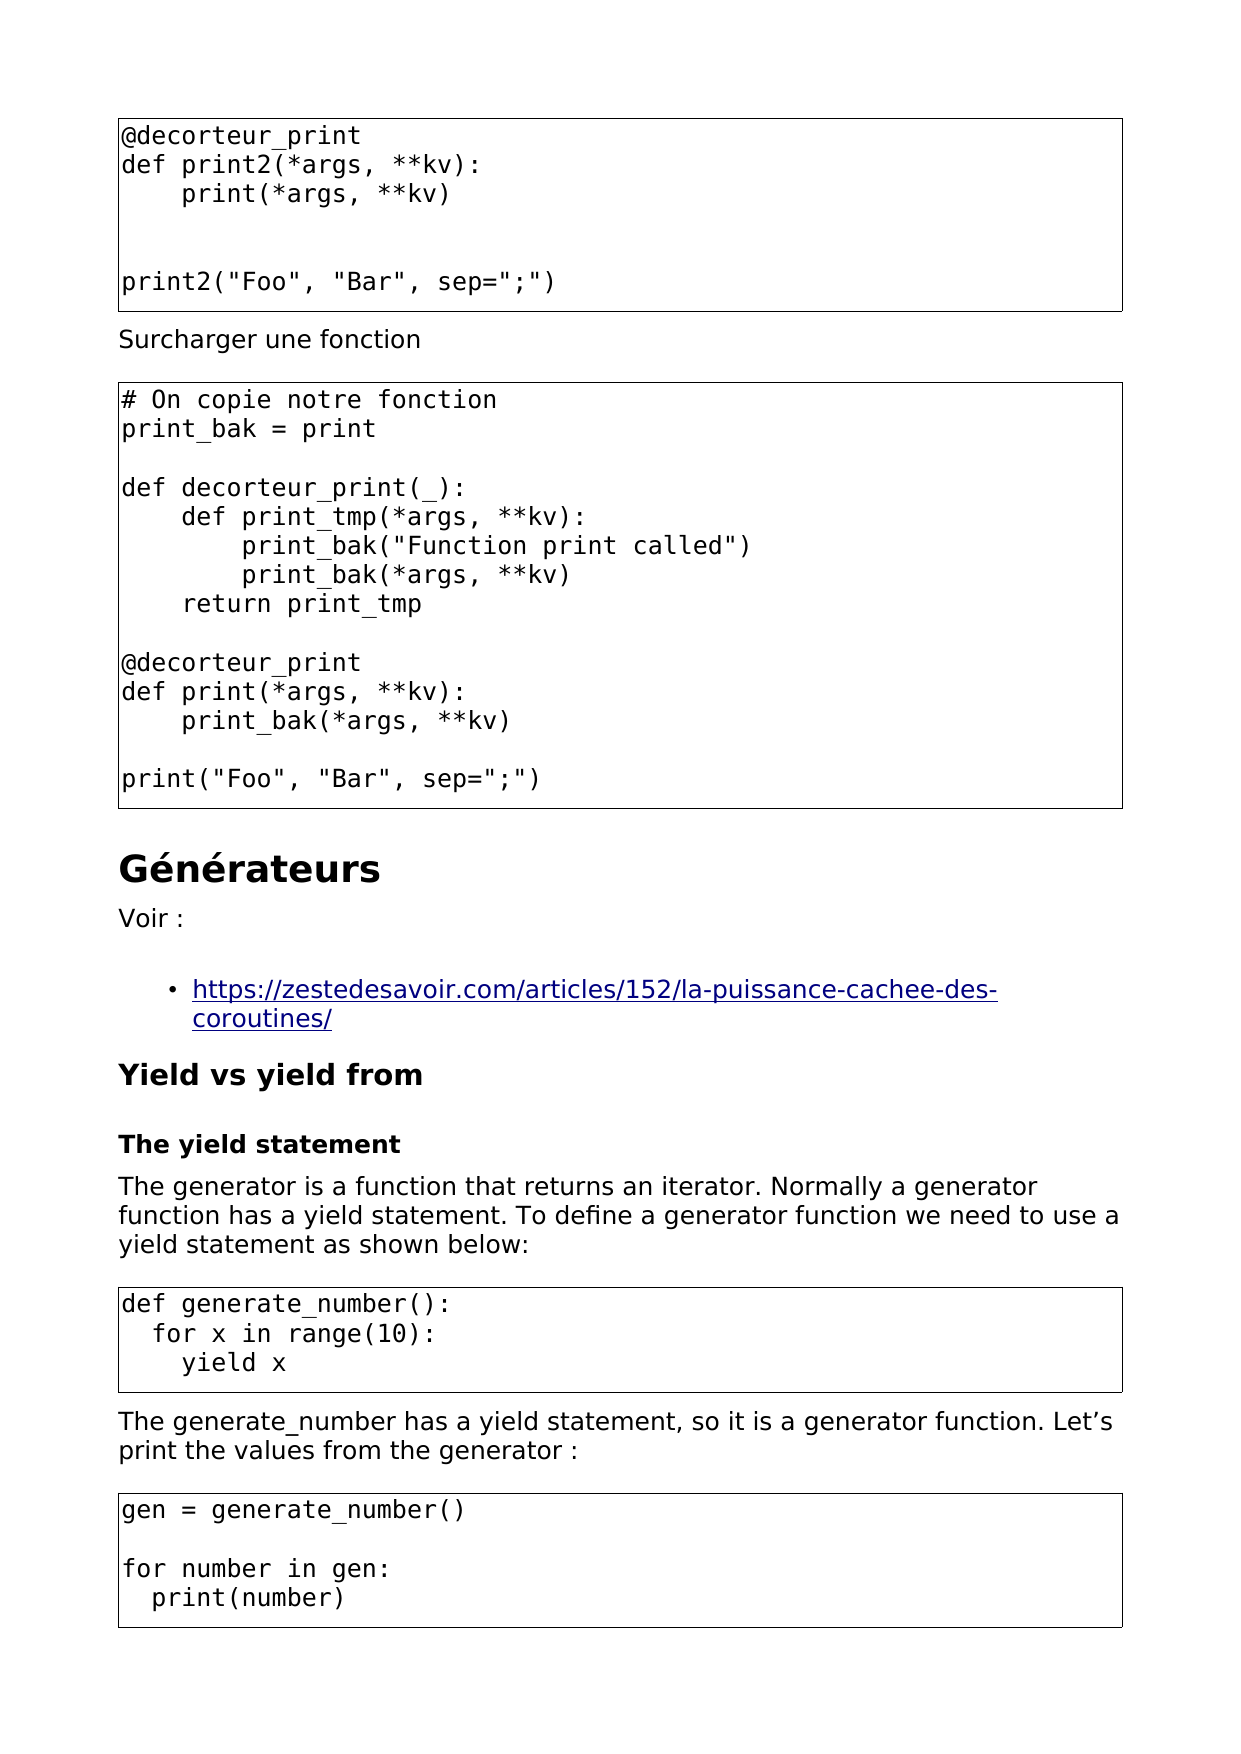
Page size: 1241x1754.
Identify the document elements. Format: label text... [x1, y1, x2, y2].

table_header gen = generate_number() for number in gen: print(number) [119, 1494, 1122, 1627]
subtitle Générateurs [118, 848, 1122, 892]
table_header @decorteur_print def print2(*args, **kv): print(*args, **kv) print2("Foo", "Bar", sep=";") [119, 119, 1122, 311]
subtitle The yield statement [118, 1130, 1122, 1159]
text The generator is a function that returns an iterator. Normally a generator function has a yield statement. To define a generator function we need to use a yield statement as shown below: [118, 1172, 1122, 1259]
text Voir : [118, 904, 1122, 933]
text The generate_number has a yield statement, so it is a generator function. Let’s print the values from the generator : [118, 1407, 1122, 1465]
list https://zestedesavoir.com/articles/152/la-puissance-cachee-des-coroutines/ [177, 975, 1122, 1034]
text Surcharger une fonction [118, 326, 1122, 355]
table_header # On copie notre fonction print_bak = print def decorteur_print(_): def print_tmp(*args, **kv): print_bak("Function print called") print_bak(*args, **kv) return print_tmp @decorteur_print def print(*args, **kv): print_bak(*args, **kv) print("Foo", "Bar", sep=";") [119, 383, 1122, 808]
subtitle Yield vs yield from [118, 1059, 1122, 1093]
table_header def generate_number(): for x in range(10): yield x [119, 1288, 1122, 1392]
